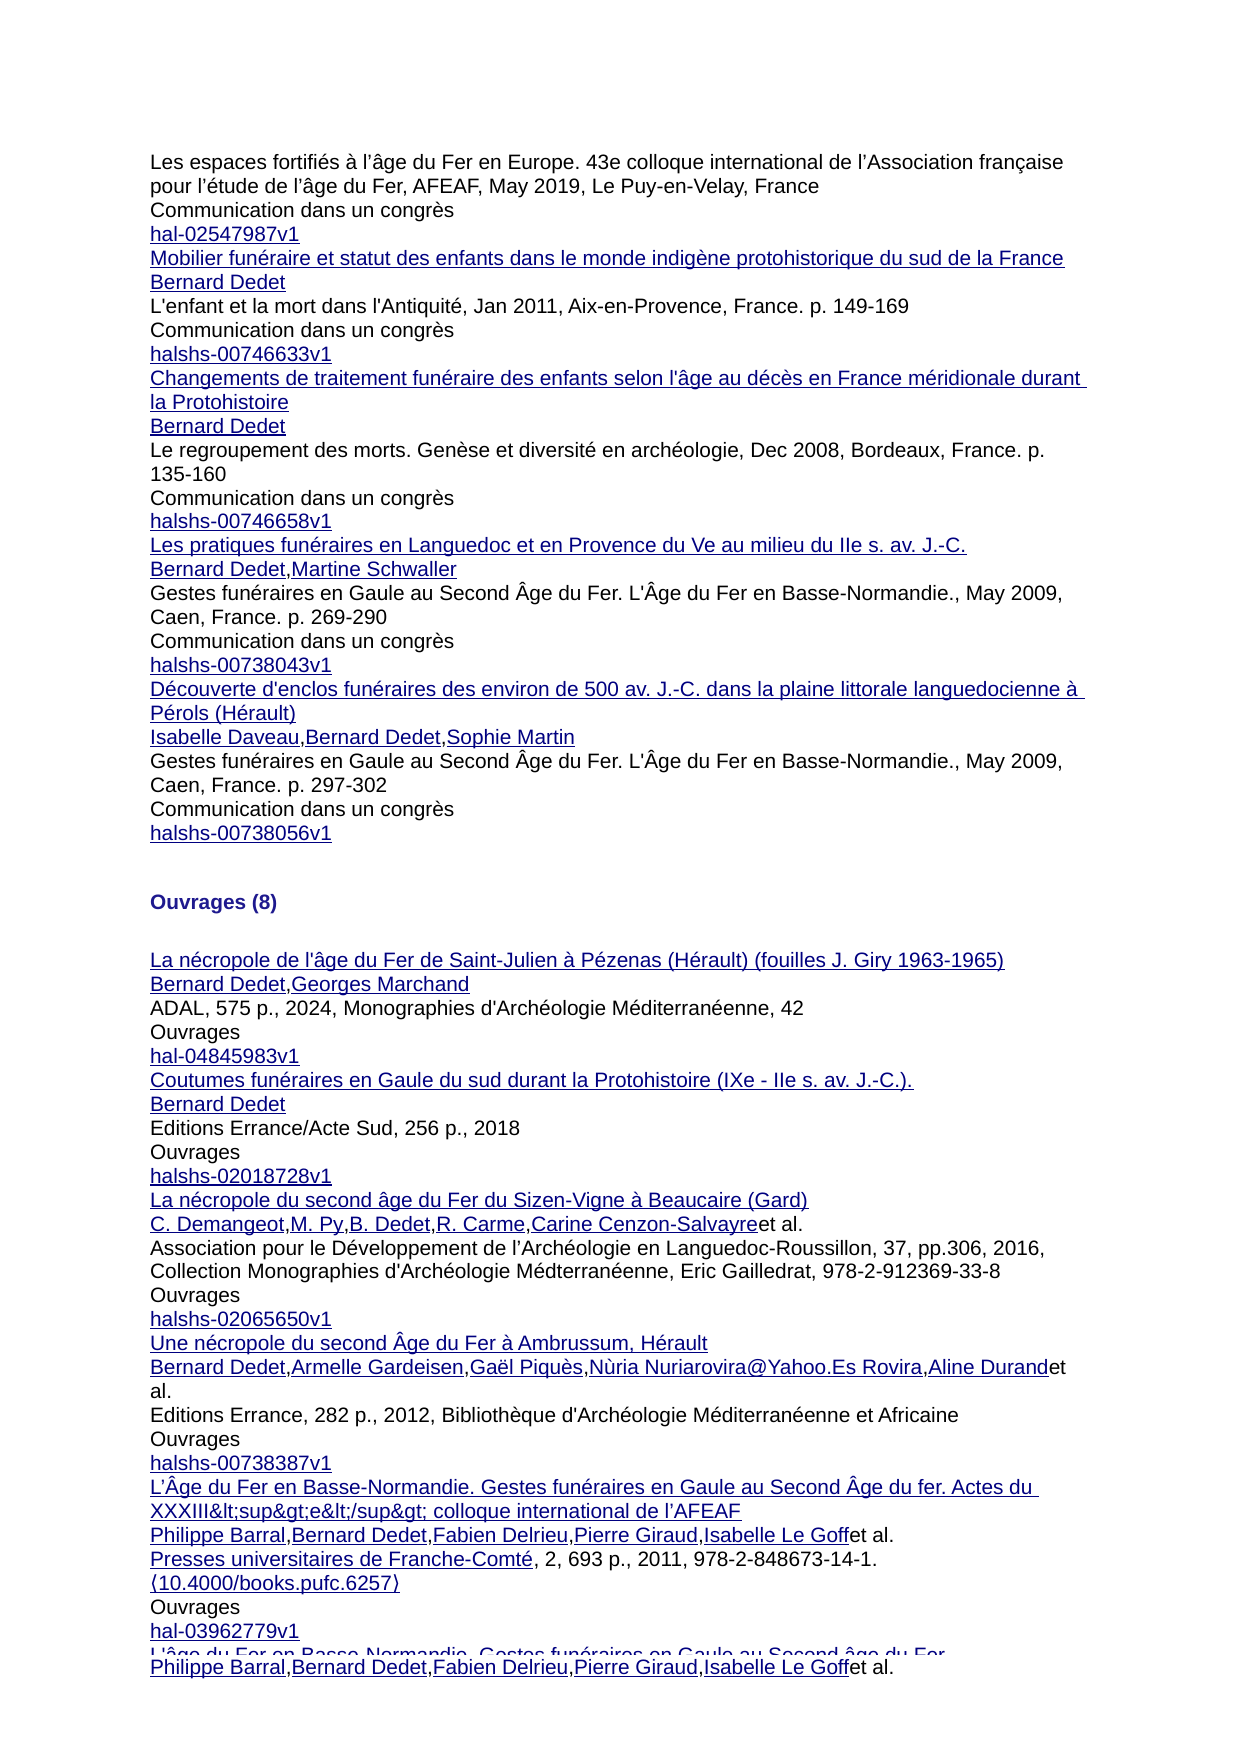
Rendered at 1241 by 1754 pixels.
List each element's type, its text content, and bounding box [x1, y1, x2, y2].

table_cell Coutumes funéraires en Gaule du sud durant la Protohistoire (IXe - IIe s. av. J.-C.). Bernard Dedet Editions Errance/Acte Sud, 256 p., 2018 Ouvrages halshs-02018728v1 [150, 1068, 1090, 1187]
table_cell L'âge du Fer en Basse-Normandie. Gestes funéraires en Gaule au Second âge du Fer Philippe Barral,Bernard Dedet,Fabien Delrieu,Pierre Giraud,Isabelle Le Goffet al. [150, 1643, 1090, 1679]
table_cell La nécropole du second âge du Fer du Sizen-Vigne à Beaucaire (Gard) C. Demangeot,M. Py,B. Dedet,R. Carme,Carine Cenzon-Salvayreet al. Association pour le Développement de l’Archéologie en Languedoc-Roussillon, 37, pp.306, 2016, Collection Monographies d'Archéologie Médterranéenne, Eric Gailledrat, 978-2-912369-33-8 Ouvrages halshs-02065650v1 [150, 1188, 1090, 1331]
table_cell Changements de traitement funéraire des enfants selon l'âge au décès en France méridionale durant la Protohistoire Bernard Dedet Le regroupement des morts. Genèse et diversité en archéologie, Dec 2008, Bordeaux, France. p. 135-160 Communication dans un congrès halshs-00746658v1 [150, 366, 1090, 533]
subtitle Ouvrages (8) [150, 889, 1090, 913]
table_cell Découverte d'enclos funéraires des environ de 500 av. J.-C. dans la plaine littorale languedocienne à Pérols (Hérault) Isabelle Daveau,Bernard Dedet,Sophie Martin Gestes funéraires en Gaule au Second Âge du Fer. L'Âge du Fer en Basse-Normandie., May 2009, Caen, France. p. 297-302 Communication dans un congrès halshs-00738056v1 [150, 677, 1090, 845]
table_cell L’Âge du Fer en Basse-Normandie. Gestes funéraires en Gaule au Second Âge du fer. Actes du XXXIII&lt;sup&gt;e&lt;/sup&gt; colloque international de l’AFEAF Philippe Barral,Bernard Dedet,Fabien Delrieu,Pierre Giraud,Isabelle Le Goffet al. Presses universitaires de Franche-Comté, 2, 693 p., 2011, 978-2-848673-14-1. ⟨10.4000/books.pufc.6257⟩ Ouvrages hal-03962779v1 [150, 1475, 1090, 1643]
table_cell Une nécropole du second Âge du Fer à Ambrussum, Hérault Bernard Dedet,Armelle Gardeisen,Gaël Piquès,Nùria Nuriarovira@Yahoo.Es Rovira,Aline Durandet al. Editions Errance, 282 p., 2012, Bibliothèque d'Archéologie Méditerranéenne et Africaine Ouvrages halshs-00738387v1 [150, 1331, 1090, 1475]
table_header La nécropole de l'âge du Fer de Saint-Julien à Pézenas (Hérault) (fouilles J. Giry 1963-1965) Bernard Dedet,Georges Marchand ADAL, 575 p., 2024, Monographies d'Archéologie Méditerranéenne, 42 Ouvrages hal-04845983v1 [150, 948, 1090, 1068]
table_cell Les pratiques funéraires en Languedoc et en Provence du Ve au milieu du IIe s. av. J.-C. Bernard Dedet,Martine Schwaller Gestes funéraires en Gaule au Second Âge du Fer. L'Âge du Fer en Basse-Normandie., May 2009, Caen, France. p. 269-290 Communication dans un congrès halshs-00738043v1 [150, 533, 1090, 677]
table_cell Les espaces fortifiés à l’âge du Fer en Europe. 43e colloque international de l’Association française pour l’étude de l’âge du Fer, AFEAF, May 2019, Le Puy-en-Velay, France Communication dans un congrès hal-02547987v1 [150, 150, 1090, 246]
table_cell Mobilier funéraire et statut des enfants dans le monde indigène protohistorique du sud de la France Bernard Dedet L'enfant et la mort dans l'Antiquité, Jan 2011, Aix-en-Provence, France. p. 149-169 Communication dans un congrès halshs-00746633v1 [150, 246, 1090, 366]
